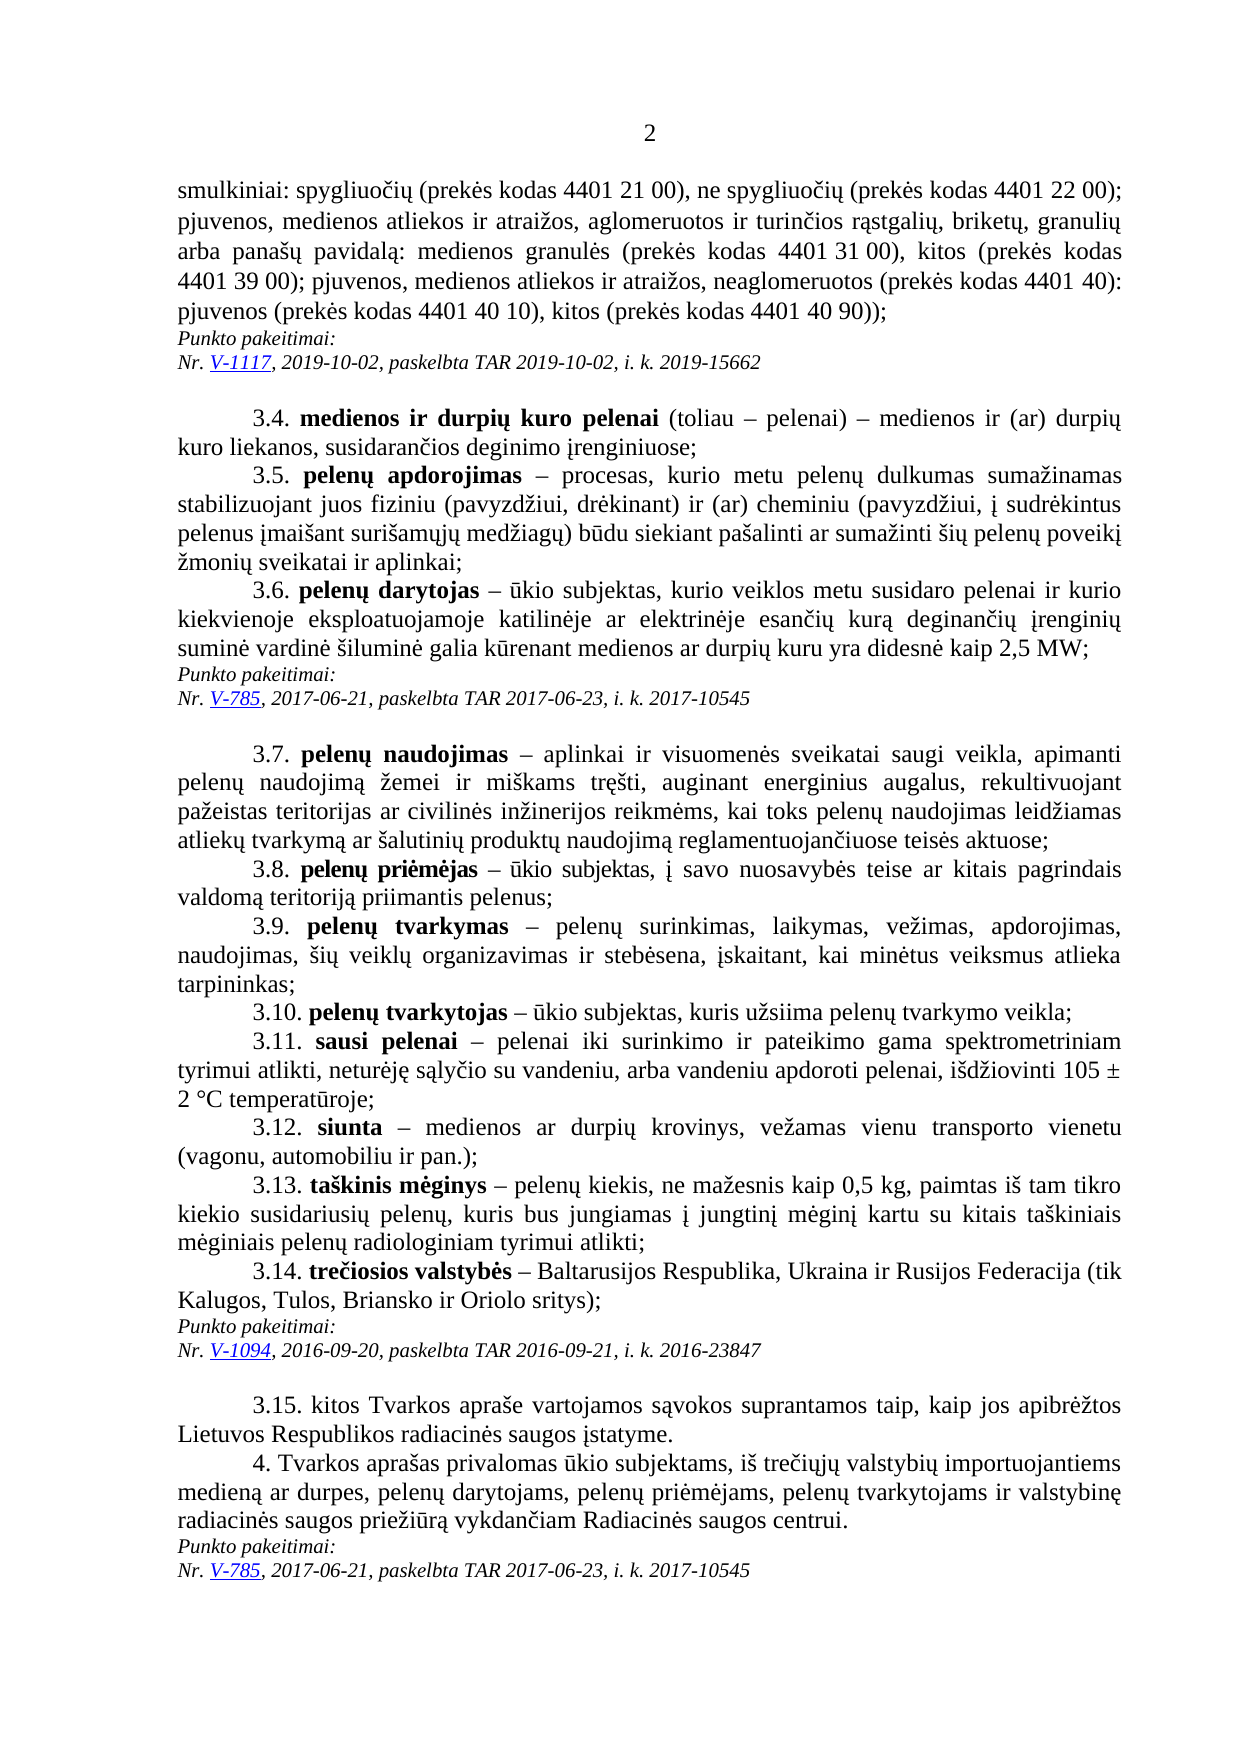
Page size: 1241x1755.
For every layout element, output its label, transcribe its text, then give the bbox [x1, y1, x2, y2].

text 3.14. trečiosios valstybės – Baltarusijos Respublika, Ukraina ir Rusijos Federacija (tik Kalugos, Tulos, Briansko ir Oriolo sritys); [177, 1256, 1122, 1314]
text Punkto pakeitimai: [177, 1534, 1122, 1558]
text Punkto pakeitimai: [177, 662, 1122, 686]
text 3.8. pelenų priėmėjas – ūkio subjektas, į savo nuosavybės teise ar kitais pagrindais valdomą teritoriją priimantis pelenus; [177, 854, 1122, 911]
text 3.5. pelenų apdorojimas – procesas, kurio metu pelenų dulkumas sumažinamas stabilizuojant juos fiziniu (pavyzdžiui, drėkinant) ir (ar) cheminiu (pavyzdžiui, į sudrėkintus pelenus įmaišant surišamųjų medžiagų) būdu siekiant pašalinti ar sumažinti šių pelenų poveikį žmonių sveikatai ir aplinkai; [177, 461, 1122, 576]
text 3.6. pelenų darytojas – ūkio subjektas, kurio veiklos metu susidaro pelenai ir kurio kiekvienoje eksploatuojamoje katilinėje ar elektrinėje esančių kurą deginančių įrenginių suminė vardinė šiluminė galia kūrenant medienos ar durpių kuru yra didesnė kaip 2,5 MW; [177, 576, 1122, 662]
text 3.13. taškinis mėginys – pelenų kiekis, ne mažesnis kaip 0,5 kg, paimtas iš tam tikro kiekio susidariusių pelenų, kuris bus jungiamas į jungtinį mėginį kartu su kitais taškiniais mėginiais pelenų radiologiniam tyrimui atlikti; [177, 1170, 1122, 1256]
text 3.15. kitos Tvarkos apraše vartojamos sąvokos suprantamos taip, kaip jos apibrėžtos Lietuvos Respublikos radiacinės saugos įstatyme. [177, 1391, 1122, 1448]
text Nr. V-1094, 2016-09-20, paskelbta TAR 2016-09-21, i. k. 2016-23847 [177, 1338, 1122, 1362]
text 3.10. pelenų tvarkytojas – ūkio subjektas, kuris užsiima pelenų tvarkymo veikla; [177, 997, 1122, 1026]
text Punkto pakeitimai: [177, 326, 1122, 350]
text 3.11. sausi pelenai – pelenai iki surinkimo ir pateikimo gama spektrometriniam tyrimui atlikti, neturėję sąlyčio su vandeniu, arba vandeniu apdoroti pelenai, išdžiovinti 105 ± 2 °C temperatūroje; [177, 1026, 1122, 1112]
text 3.4. medienos ir durpių kuro pelenai (toliau – pelenai) – medienos ir (ar) durpių kuro liekanos, susidarančios deginimo įrenginiuose; [177, 403, 1122, 461]
text Nr. V-1117, 2019-10-02, paskelbta TAR 2019-10-02, i. k. 2019-15662 [177, 350, 1122, 374]
text Punkto pakeitimai: [177, 1314, 1122, 1338]
text 3.7. pelenų naudojimas – aplinkai ir visuomenės sveikatai saugi veikla, apimanti pelenų naudojimą žemei ir miškams tręšti, auginant energinius augalus, rekultivuojant pažeistas teritorijas ar civilinės inžinerijos reikmėms, kai toks pelenų naudojimas leidžiamas atliekų tvarkymą ar šalutinių produktų naudojimą reglamentuojančiuose teisės aktuose; [177, 739, 1122, 854]
text 4. Tvarkos aprašas privalomas ūkio subjektams, iš trečiųjų valstybių importuojantiems medieną ar durpes, pelenų darytojams, pelenų priėmėjams, pelenų tvarkytojams ir valstybinę radiacinės saugos priežiūrą vykdančiam Radiacinės saugos centrui. [177, 1448, 1122, 1534]
text 3.12. siunta – medienos ar durpių krovinys, vežamas vienu transporto vienetu (vagonu, automobiliu ir pan.); [177, 1112, 1122, 1170]
text Nr. V-785, 2017-06-21, paskelbta TAR 2017-06-23, i. k. 2017-10545 [177, 686, 1122, 710]
text 3.9. pelenų tvarkymas – pelenų surinkimas, laikymas, vežimas, apdorojimas, naudojimas, šių veiklų organizavimas ir stebėsena, įskaitant, kai minėtus veiksmus atlieka tarpininkas; [177, 911, 1122, 997]
text Nr. V-785, 2017-06-21, paskelbta TAR 2017-06-23, i. k. 2017-10545 [177, 1558, 1122, 1582]
text smulkiniai: spygliuočių (prekės kodas 4401 21 00), ne spygliuočių (prekės kodas 4401 22 00); pjuvenos, medienos atliekos ir atraižos, aglomeruotos ir turinčios rąstgalių, briketų, granulių arba panašų pavidalą: medienos granulės (prekės kodas 4401 31 00), kitos (prekės kodas 4401 39 00); pjuvenos, medienos atliekos ir atraižos, neaglomeruotos (prekės kodas 4401 40): pjuvenos (prekės kodas 4401 40 10), kitos (prekės kodas 4401 40 90)); [177, 176, 1122, 325]
